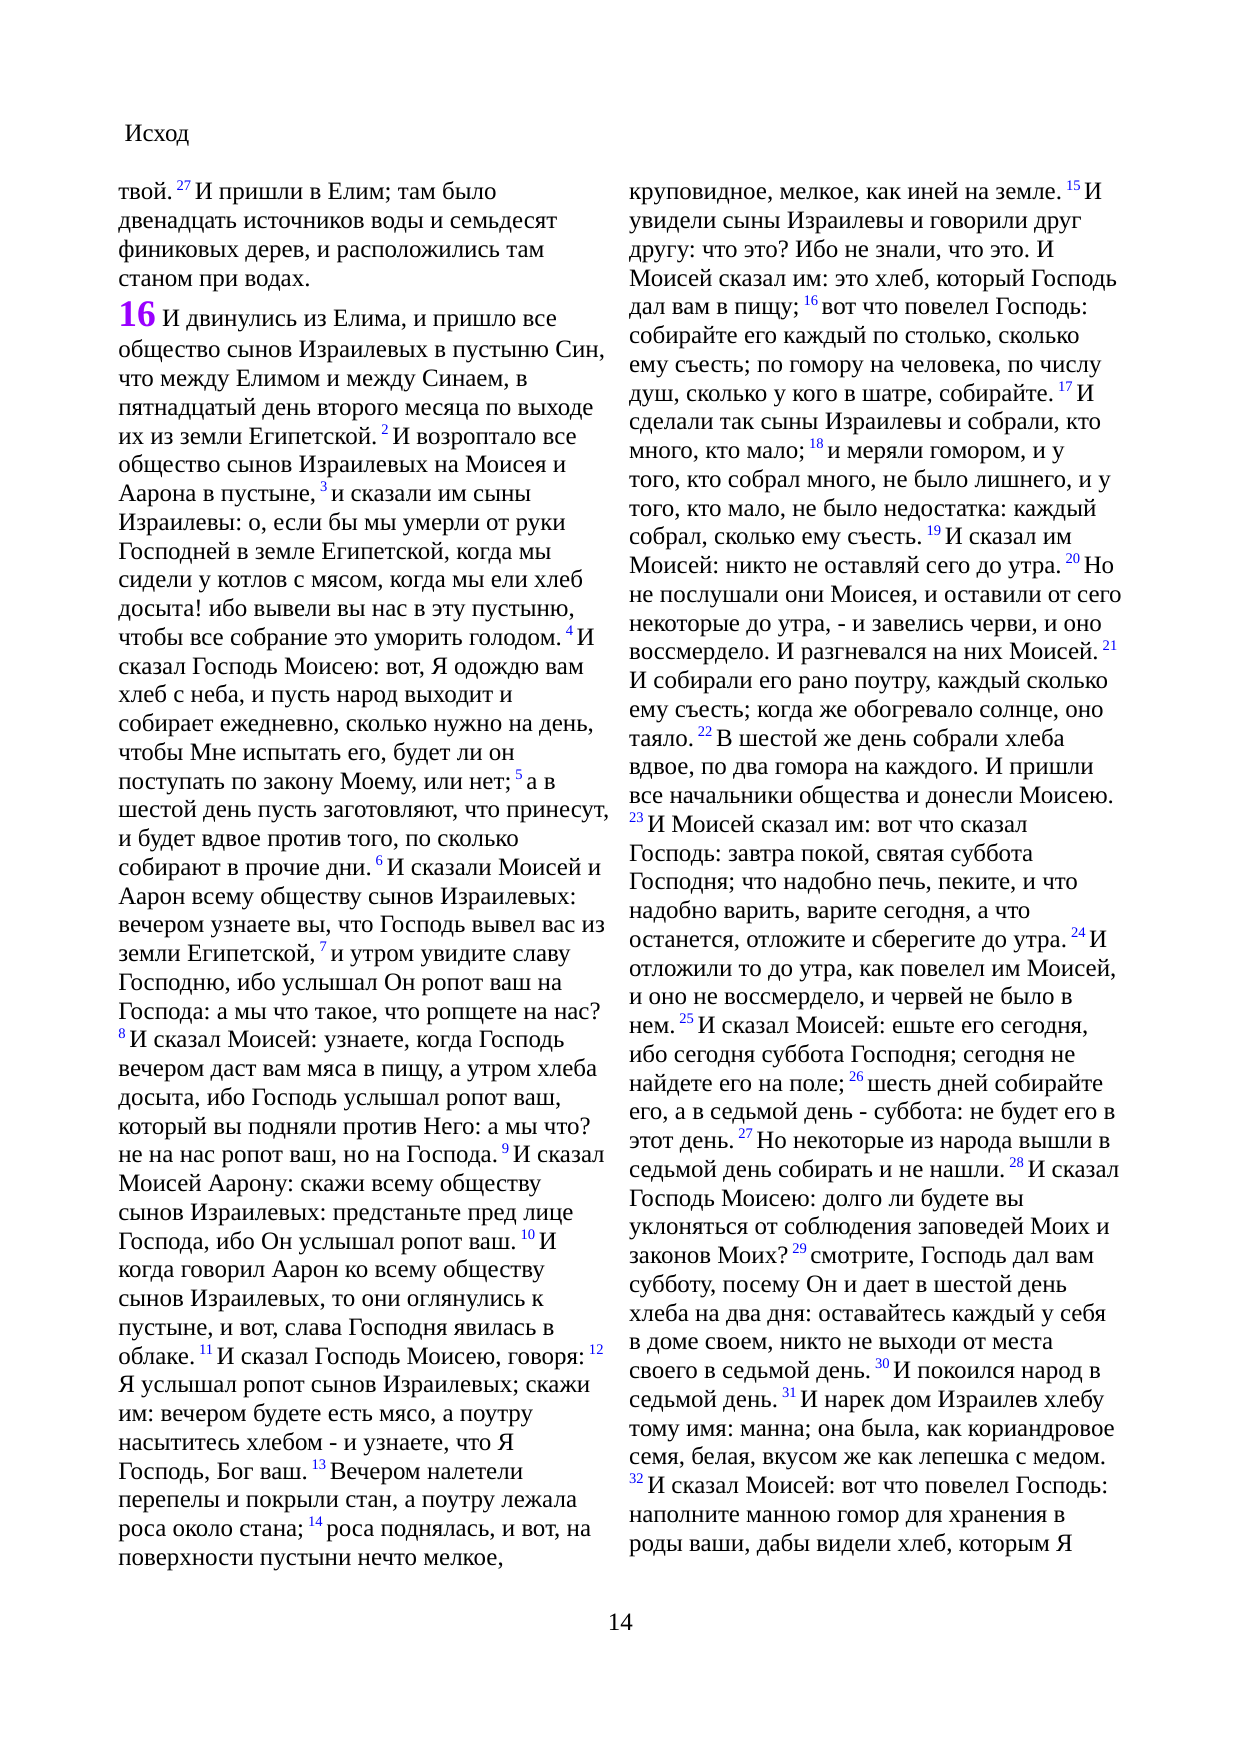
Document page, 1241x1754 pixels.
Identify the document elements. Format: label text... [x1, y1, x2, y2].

text твой. 27 И пришли в Елим; там было двенадцать источников воды и семьдесят финиковых дерев, и расположились там станом при водах. [118, 176, 611, 291]
text 16 И двинулись из Елима, и пришло все общество сынов Израилевых в пустыню Син, что между Елимом и между Синаем, в пятнадцатый день второго месяца по выходе их из земли Египетской. 2 И возроптало все общество сынов Израилевых на Моисея и Аарона в пустыне, 3 и сказали им сыны Израилевы: о, если бы мы умерли от руки Господней в земле Египетской, когда мы сидели у котлов с мясом, когда мы ели хлеб досыта! ибо вывели вы нас в эту пустыню, чтобы все собрание это уморить голодом. 4 И сказал Господь Моисею: вот, Я одождю вам хлеб с неба, и пусть народ выходит и собирает ежедневно, сколько нужно на день, чтобы Мне испытать его, будет ли он поступать по закону Моему, или нет; 5 а в шестой день пусть заготовляют, что принесут, и будет вдвое против того, по сколько собирают в прочие дни. 6 И сказали Моисей и Аарон всему обществу сынов Израилевых: вечером узнаете вы, что Господь вывел вас из земли Египетской, 7 и утром увидите славу Господню, ибо услышал Он ропот ваш на Господа: а мы что такое, что ропщете на нас? 8 И сказал Моисей: узнаете, когда Господь вечером даст вам мяса в пищу, а утром хлеба досыта, ибо Господь услышал ропот ваш, который вы подняли против Него: а мы что? не на нас ропот ваш, но на Господа. 9 И сказал Моисей Аарону: скажи всему обществу сынов Израилевых: предстаньте пред лице Господа, ибо Он услышал ропот ваш. 10 И когда говорил Аарон ко всему обществу сынов Израилевых, то они оглянулись к пустыне, и вот, слава Господня явилась в облаке. 11 И сказал Господь Моисею, говоря: 12 Я услышал ропот сынов Израилевых; скажи им: вечером будете есть мясо, а поутру насытитесь хлебом - и узнаете, что Я Господь, Бог ваш. 13 Вечером налетели перепелы и покрыли стан, а поутру лежала роса около стана; 14 роса поднялась, и вот, на поверхности пустыни нечто мелкое, [118, 291, 611, 1571]
text круповидное, мелкое, как иней на земле. 15 И увидели сыны Израилевы и говорили друг другу: что это? Ибо не знали, что это. И Моисей сказал им: это хлеб, который Господь дал вам в пищу; 16 вот что повелел Господь: собирайте его каждый по столько, сколько ему съесть; по гомору на человека, по числу душ, сколько у кого в шатре, собирайте. 17 И сделали так сыны Израилевы и собрали, кто много, кто мало; 18 и меряли гомором, и у того, кто собрал много, не было лишнего, и у того, кто мало, не было недостатка: каждый собрал, сколько ему съесть. 19 И сказал им Моисей: никто не оставляй сего до утра. 20 Но не послушали они Моисея, и оставили от сего некоторые до утра, - и завелись черви, и оно воссмердело. И разгневался на них Моисей. 21 И собирали его рано поутру, каждый сколько ему съесть; когда же обогревало солнце, оно таяло. 22 В шестой же день собрали хлеба вдвое, по два гомора на каждого. И пришли все начальники общества и донесли Моисею. 23 И Моисей сказал им: вот что сказал Господь: завтра покой, святая суббота Господня; что надобно печь, пеките, и что надобно варить, варите сегодня, а что останется, отложите и сберегите до утра. 24 И отложили то до утра, как повелел им Моисей, и оно не воссмердело, и червей не было в нем. 25 И сказал Моисей: ешьте его сегодня, ибо сегодня суббота Господня; сегодня не найдете его на поле; 26 шесть дней собирайте его, а в седьмой день - суббота: не будет его в этот день. 27 Но некоторые из народа вышли в седьмой день собирать и не нашли. 28 И сказал Господь Моисею: долго ли будете вы уклоняться от соблюдения заповедей Моих и законов Моих? 29 смотрите, Господь дал вам субботу, посему Он и дает в шестой день хлеба на два дня: оставайтесь каждый у себя в доме своем, никто не выходи от места своего в седьмой день. 30 И покоился народ в седьмой день. 31 И нарек дом Израилев хлебу тому имя: манна; она была, как кориандровое семя, белая, вкусом же как лепешка с медом. 32 И сказал Моисей: вот что повелел Господь: наполните манною гомор для хранения в роды ваши, дабы видели хлеб, которым Я [629, 176, 1122, 1556]
